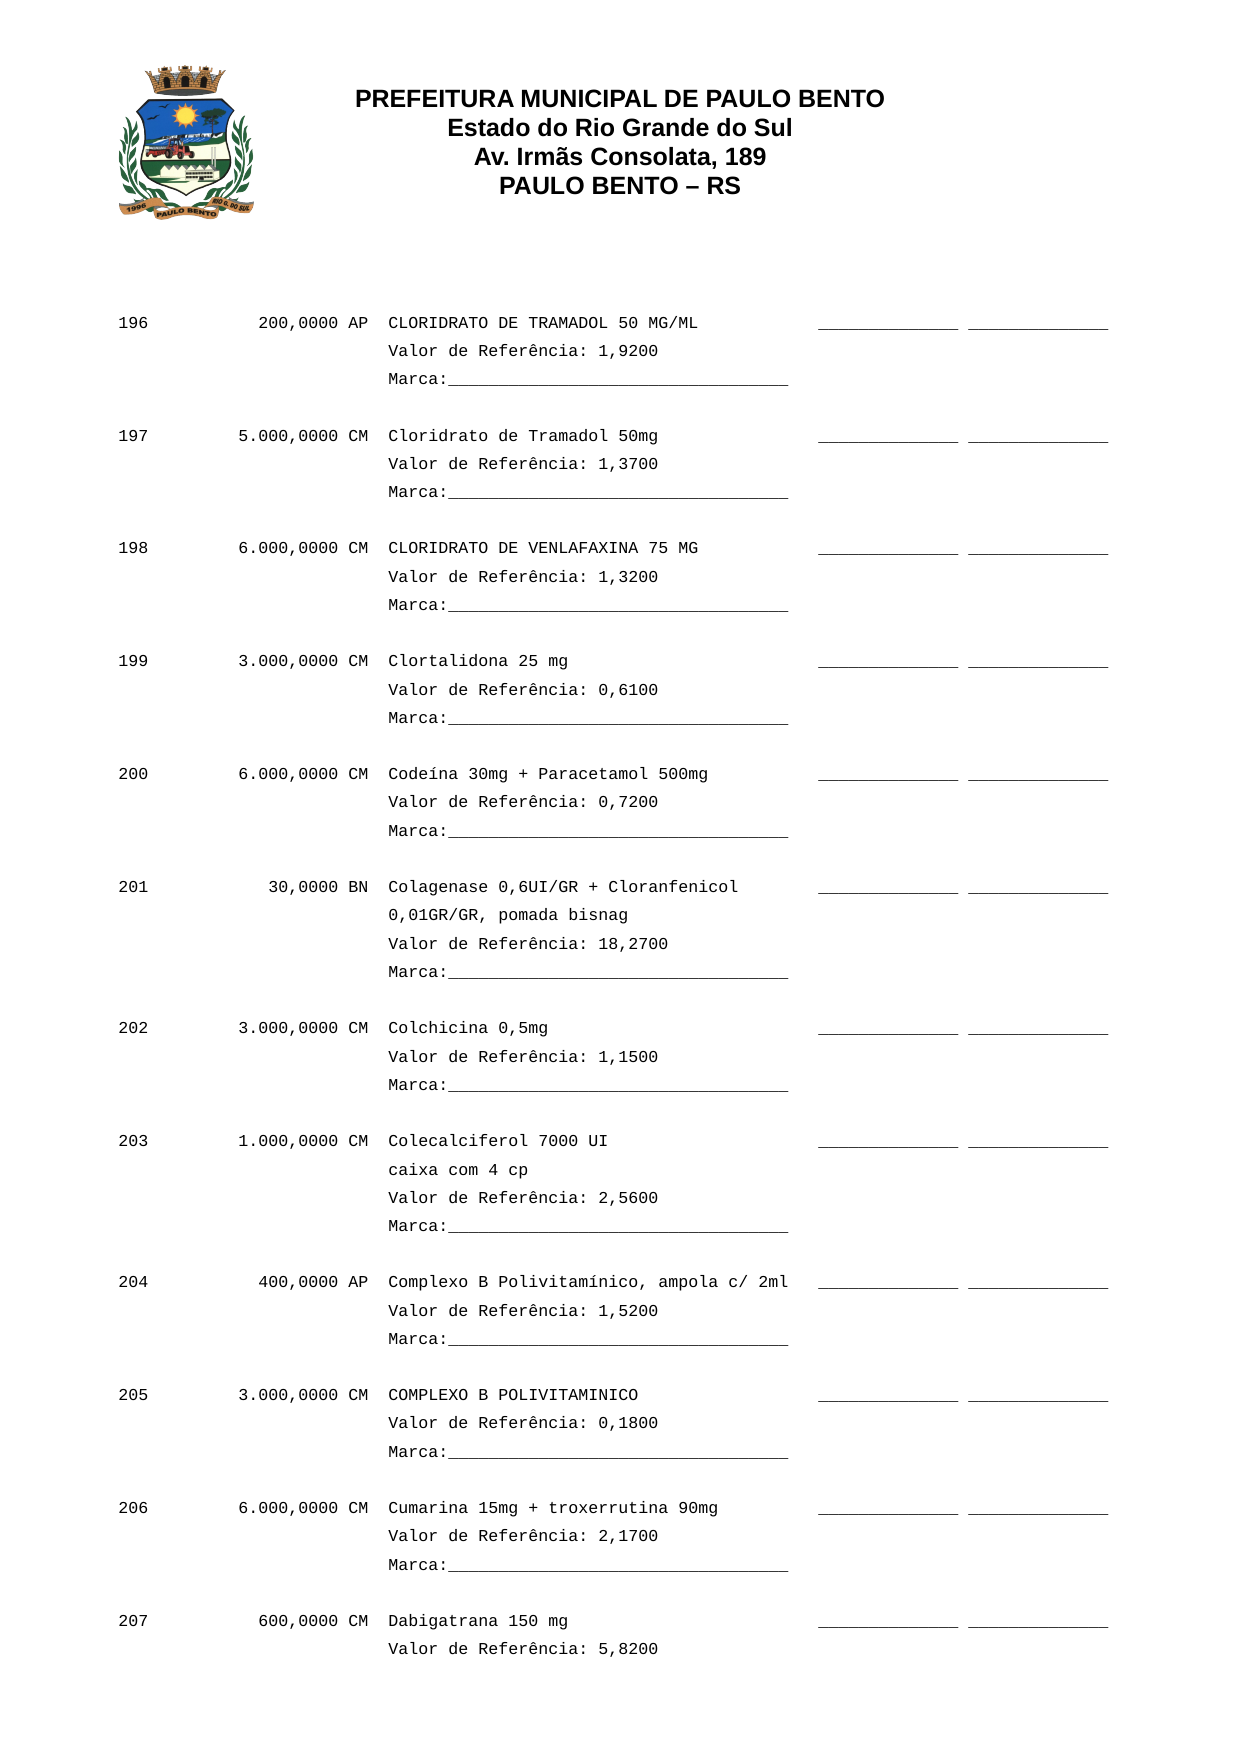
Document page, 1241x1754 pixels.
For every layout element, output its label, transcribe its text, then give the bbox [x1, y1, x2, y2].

text 196 200,0000 AP CLORIDRATO DE TRAMADOL 50 MG/ML ______________ ______________ Valor de Referência: 1,9200 Marca:__________________________________ 197 5.000,0000 CM Cloridrato de Tramadol 50mg ______________ ______________ Valor de Referência: 1,3700 Marca:__________________________________ 198 6.000,0000 CM CLORIDRATO DE VENLAFAXINA 75 MG ______________ ______________ Valor de Referência: 1,3200 Marca:__________________________________ 199 3.000,0000 CM Clortalidona 25 mg ______________ ______________ Valor de Referência: 0,6100 Marca:__________________________________ 200 6.000,0000 CM Codeína 30mg + Paracetamol 500mg ______________ ______________ Valor de Referência: 0,7200 Marca:__________________________________ 201 30,0000 BN Colagenase 0,6UI/GR + Cloranfenicol ______________ ______________ 0,01GR/GR, pomada bisnag Valor de Referência: 18,2700 Marca:__________________________________ 202 3.000,0000 CM Colchicina 0,5mg ______________ ______________ Valor de Referência: 1,1500 Marca:__________________________________ 203 1.000,0000 CM Colecalciferol 7000 UI ______________ ______________ caixa com 4 cp Valor de Referência: 2,5600 Marca:__________________________________ 204 400,0000 AP Complexo B Polivitamínico, ampola c/ 2ml ______________ ______________ Valor de Referência: 1,5200 Marca:__________________________________ 205 3.000,0000 CM COMPLEXO B POLIVITAMINICO ______________ ______________ Valor de Referência: 0,1800 Marca:__________________________________ 206 6.000,0000 CM Cumarina 15mg + troxerrutina 90mg ______________ ______________ Valor de Referência: 2,1700 Marca:__________________________________ 207 600,0000 CM Dabigatrana 150 mg ______________ ______________ Valor de Referência: 5,8200 [118, 286, 1122, 1660]
